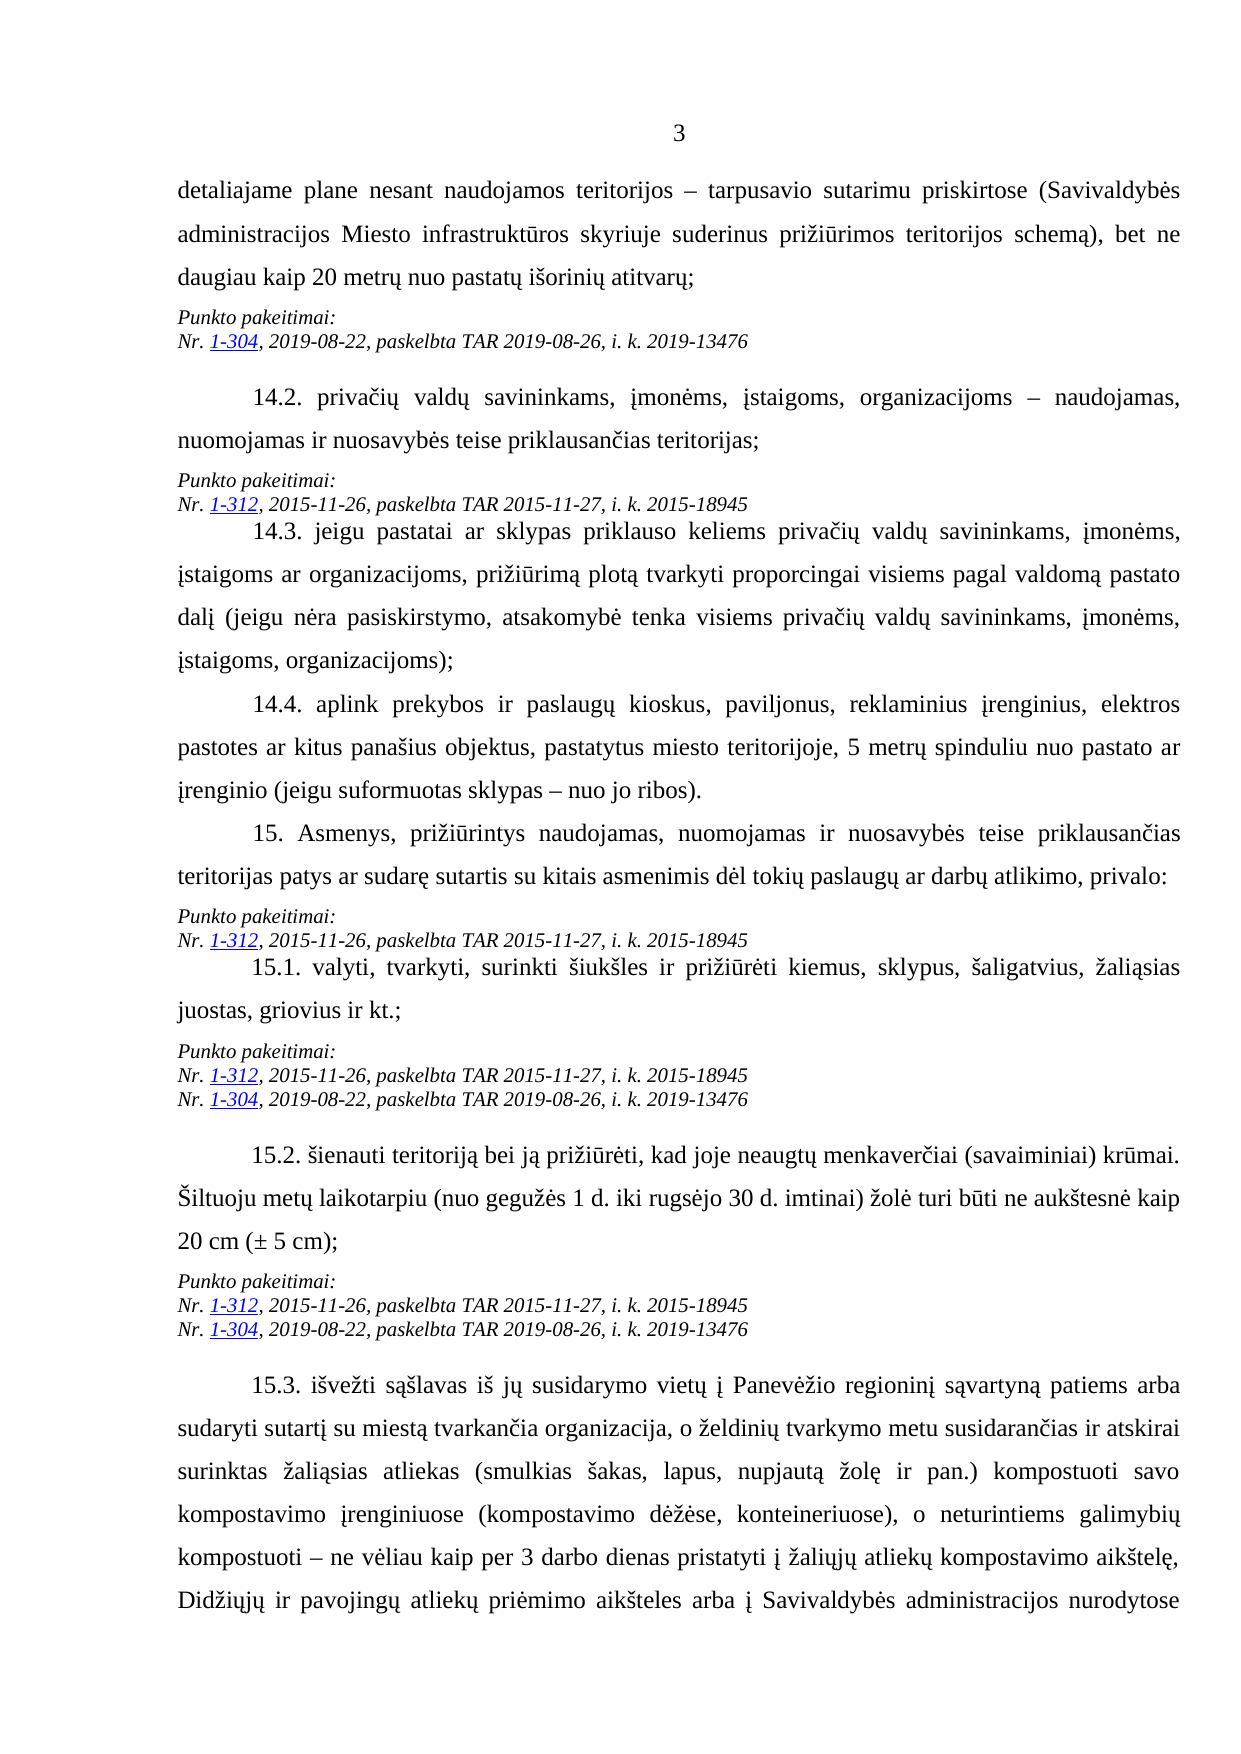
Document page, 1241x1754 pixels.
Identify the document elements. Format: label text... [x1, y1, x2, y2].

text Punkto pakeitimai: [177, 904, 1181, 928]
text 14.4. aplink prekybos ir paslaugų kioskus, paviljonus, reklaminius įrenginius, elektros pastotes ar kitus panašius objektus, pastatytus miesto teritorijoje, 5 metrų spinduliu nuo pastato ar įrenginio (jeigu suformuotas sklypas – nuo jo ribos). [177, 689, 1181, 804]
text 14.3. jeigu pastatai ar sklypas priklauso keliems privačių valdų savininkams, įmonėms, įstaigoms ar organizacijoms, prižiūrimą plotą tvarkyti proporcingai visiems pagal valdomą pastato dalį (jeigu nėra pasiskirstymo, atsakomybė tenka visiems privačių valdų savininkams, įmonėms, įstaigoms, organizacijoms); [177, 516, 1181, 674]
text Punkto pakeitimai: [177, 468, 1181, 492]
text 15.1. valyti, tvarkyti, surinkti šiukšles ir prižiūrėti kiemus, sklypus, šaligatvius, žaliąsias juostas, griovius ir kt.; [177, 952, 1181, 1024]
text Nr. 1-312, 2015-11-26, paskelbta TAR 2015-11-27, i. k. 2015-18945 [177, 1293, 1181, 1317]
text Nr. 1-312, 2015-11-26, paskelbta TAR 2015-11-27, i. k. 2015-18945 [177, 492, 1181, 516]
text Punkto pakeitimai: [177, 305, 1181, 329]
text detaliajame plane nesant naudojamos teritorijos – tarpusavio sutarimu priskirtose (Savivaldybės administracijos Miesto infrastruktūros skyriuje suderinus prižiūrimos teritorijos schemą), bet ne daugiau kaip 20 metrų nuo pastatų išorinių atitvarų; [177, 176, 1181, 291]
text 15.3. išvežti sąšlavas iš jų susidarymo vietų į Panevėžio regioninį sąvartyną patiems arba sudaryti sutartį su miestą tvarkančia organizacija, o želdinių tvarkymo metu susidarančias ir atskirai surinktas žaliąsias atliekas (smulkias šakas, lapus, nupjautą žolę ir pan.) kompostuoti savo kompostavimo įrenginiuose (kompostavimo dėžėse, konteineriuose), o neturintiems galimybių kompostuoti – ne vėliau kaip per 3 darbo dienas pristatyti į žaliųjų atliekų kompostavimo aikštelę, Didžiųjų ir pavojingų atliekų priėmimo aikšteles arba į Savivaldybės administracijos nurodytose [177, 1370, 1181, 1614]
text Nr. 1-304, 2019-08-22, paskelbta TAR 2019-08-26, i. k. 2019-13476 [177, 1087, 1181, 1111]
text 15.2. šienauti teritoriją bei ją prižiūrėti, kad joje neaugtų menkaverčiai (savaiminiai) krūmai. Šiltuoju metų laikotarpiu (nuo gegužės 1 d. iki rugsėjo 30 d. imtinai) žolė turi būti ne aukštesnė kaip 20 cm (± 5 cm); [177, 1140, 1181, 1255]
text Punkto pakeitimai: [177, 1039, 1181, 1063]
text Nr. 1-312, 2015-11-26, paskelbta TAR 2015-11-27, i. k. 2015-18945 [177, 928, 1181, 952]
text Nr. 1-304, 2019-08-22, paskelbta TAR 2019-08-26, i. k. 2019-13476 [177, 329, 1181, 353]
text Punkto pakeitimai: [177, 1269, 1181, 1293]
text 14.2. privačių valdų savininkams, įmonėms, įstaigoms, organizacijoms – naudojamas, nuomojamas ir nuosavybės teise priklausančias teritorijas; [177, 382, 1181, 454]
text Nr. 1-312, 2015-11-26, paskelbta TAR 2015-11-27, i. k. 2015-18945 [177, 1063, 1181, 1087]
text Nr. 1-304, 2019-08-22, paskelbta TAR 2019-08-26, i. k. 2019-13476 [177, 1317, 1181, 1341]
text 15. Asmenys, prižiūrintys naudojamas, nuomojamas ir nuosavybės teise priklausančias teritorijas patys ar sudarę sutartis su kitais asmenimis dėl tokių paslaugų ar darbų atlikimo, privalo: [177, 818, 1181, 890]
